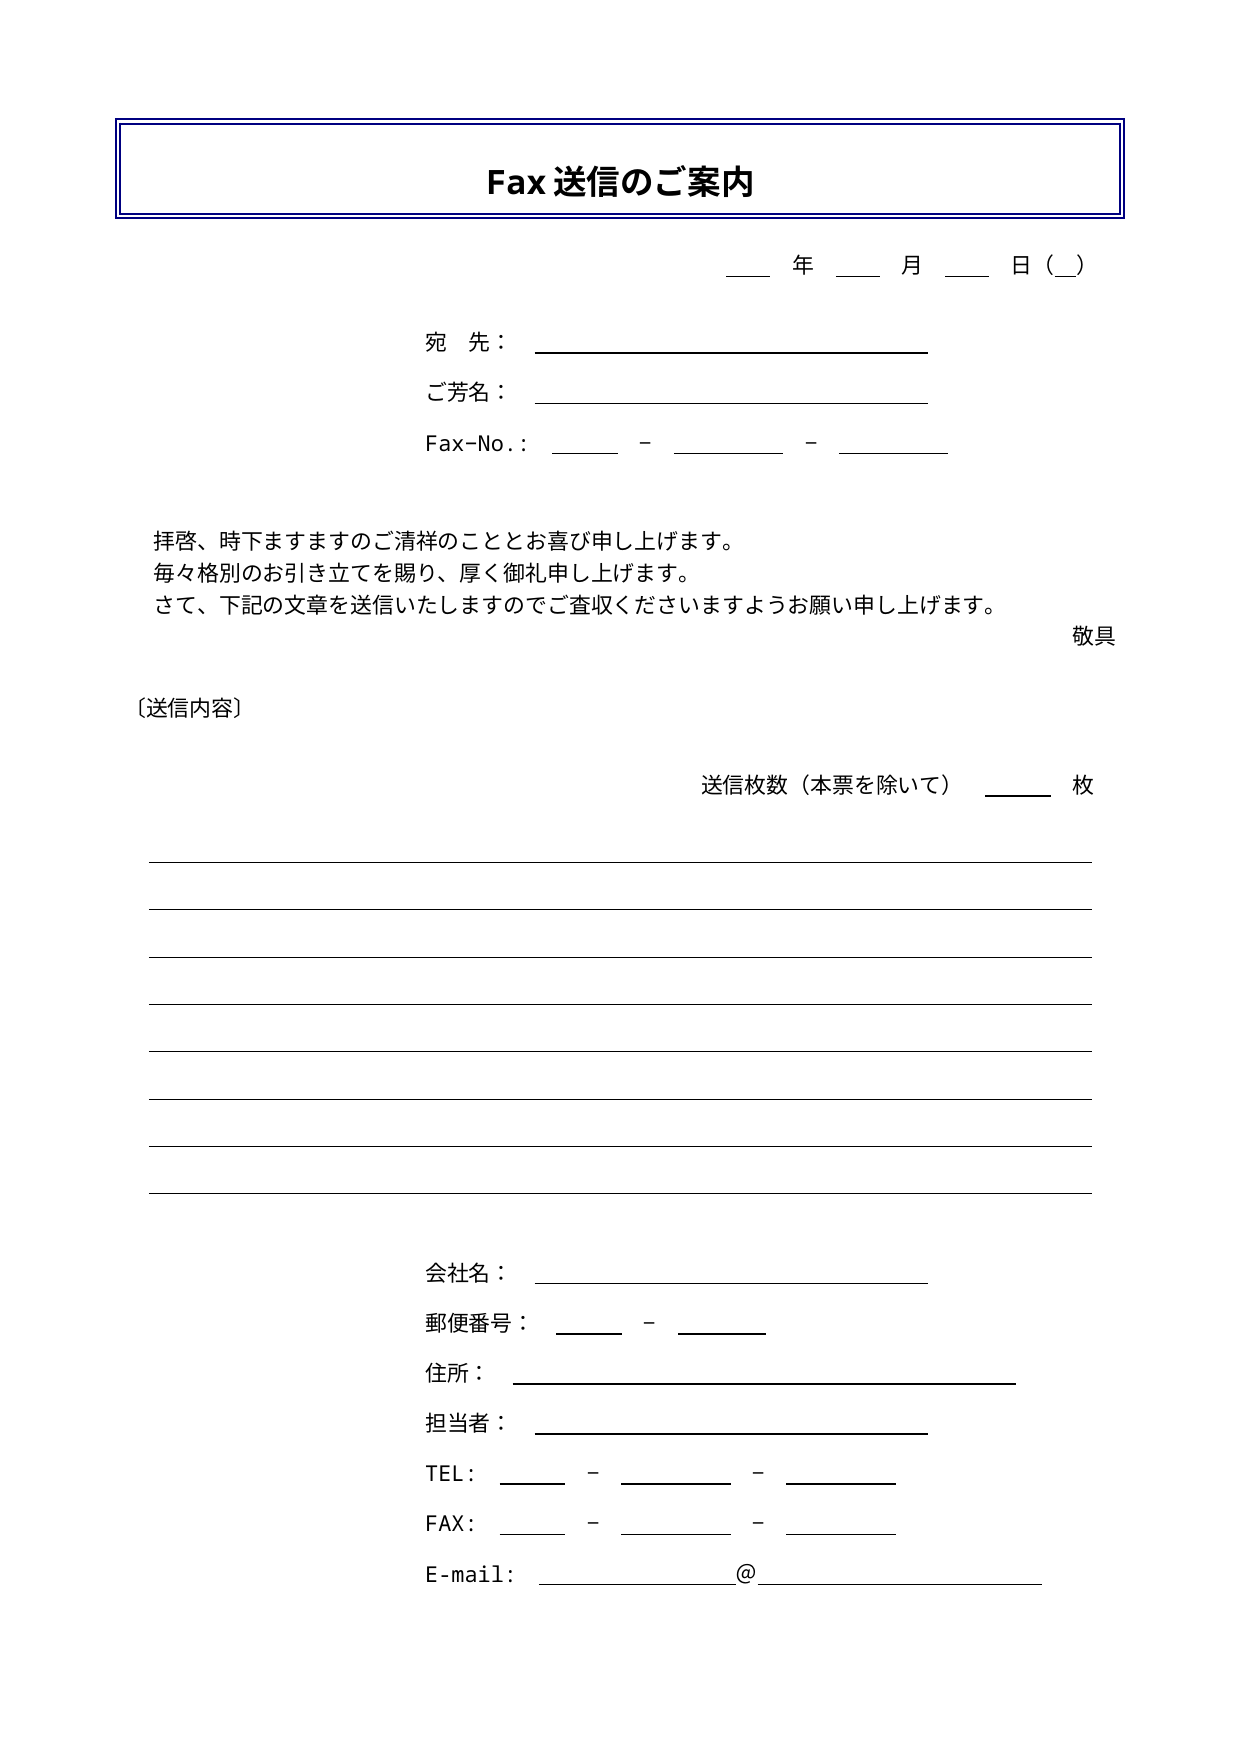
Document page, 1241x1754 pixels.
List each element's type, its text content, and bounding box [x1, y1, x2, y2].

table_cell TEL: − − [419, 1447, 1122, 1497]
table_cell [118, 1497, 419, 1547]
table_cell [149, 863, 1092, 909]
table_cell ご芳名： [419, 366, 1122, 416]
table_cell [118, 416, 419, 467]
table_cell [118, 239, 419, 289]
table_cell 会社名： [419, 1246, 1122, 1296]
table_cell 担当者： [419, 1397, 1122, 1447]
table_cell E-mail: ＠ [419, 1548, 1122, 1598]
table_cell [118, 1447, 419, 1497]
table_cell [118, 1397, 419, 1447]
table_cell 〔送信内容〕 [118, 682, 1122, 732]
table_cell FAX: − − [419, 1497, 1122, 1547]
table_cell 郵便番号： − [419, 1296, 1122, 1347]
table_cell 年 月 日（ ） [720, 239, 1122, 289]
table_cell [118, 809, 1122, 1246]
table_cell Fax−No.: − − [419, 416, 1122, 467]
table_cell 住所： [419, 1347, 1122, 1397]
table_cell [149, 1194, 1092, 1240]
table_cell 宛 先： [419, 316, 1122, 366]
table_cell [118, 219, 1122, 239]
table_cell [118, 732, 1122, 759]
table_cell [118, 759, 419, 809]
table_cell 拝啓、時下ますますのご清祥のこととお喜び申し上げます。 毎々格別のお引き立てを賜り、厚く御礼申し上げます。 さて、下記の文章を送信いたしますのでご査収くださいますようお願い申し上げます。 敬具 [118, 493, 1122, 682]
table_cell [118, 1347, 419, 1397]
table_cell [149, 1005, 1092, 1051]
table_cell [118, 316, 419, 366]
table_cell 送信枚数（本票を除いて） 枚 [419, 759, 1122, 809]
table_cell [419, 239, 720, 289]
table_cell [149, 1052, 1092, 1098]
table_cell [118, 1296, 419, 1347]
table_cell [149, 1100, 1092, 1146]
table_cell [118, 467, 1122, 493]
table_cell [149, 958, 1092, 1004]
table_header [149, 815, 1092, 862]
table_cell [118, 366, 419, 416]
table_cell [118, 1246, 419, 1296]
table_cell [149, 1147, 1092, 1193]
table_cell [118, 289, 1122, 316]
table_cell [149, 910, 1092, 957]
table_header Fax送信のご案内 [118, 120, 1122, 213]
table_cell [118, 1548, 419, 1598]
